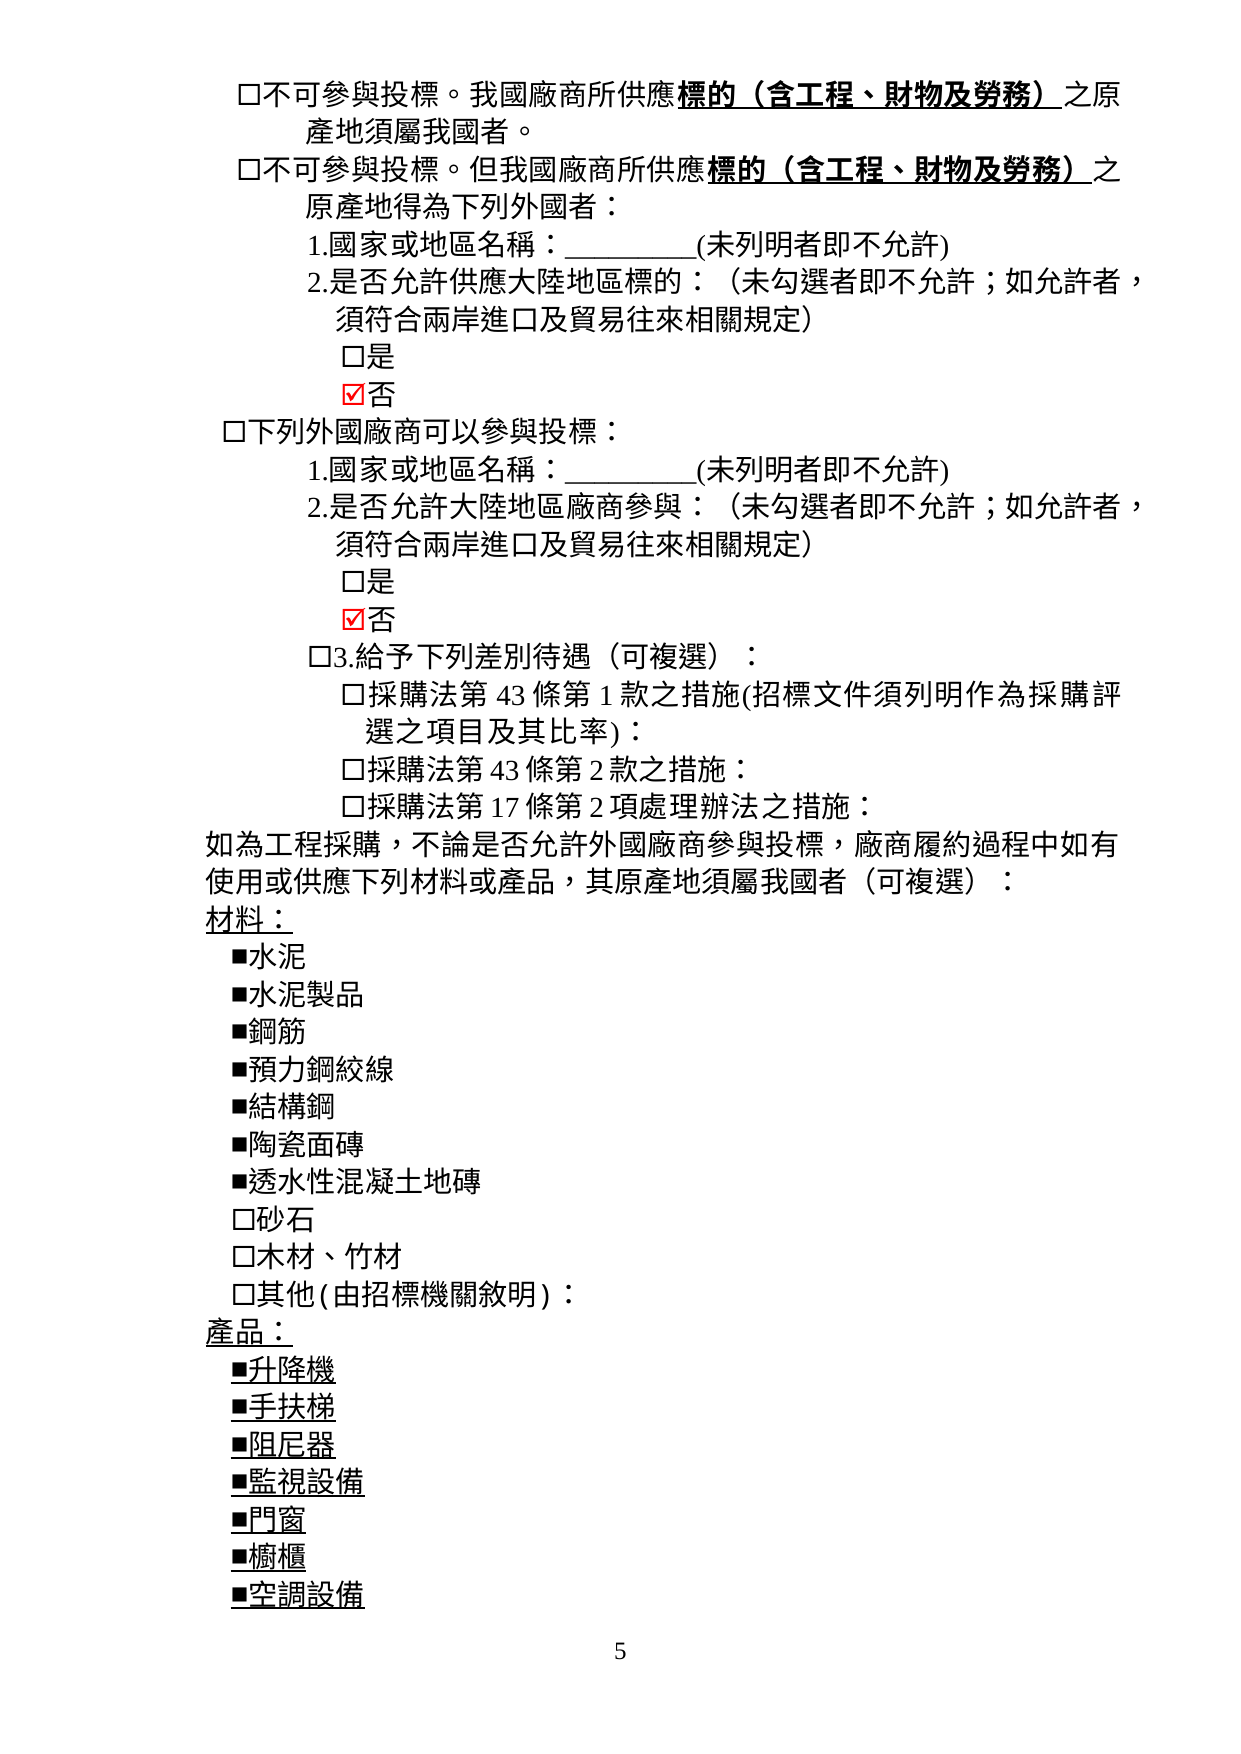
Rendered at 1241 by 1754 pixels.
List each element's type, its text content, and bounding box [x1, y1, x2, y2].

text ■水泥製品 [231, 975, 1122, 1012]
text ■升降機 [231, 1350, 1122, 1387]
text 其他(由招標機關敘明)： [231, 1275, 1122, 1312]
text ■鋼筋 [231, 1012, 1122, 1050]
text 3.給予下列差別待遇（可複選）： [307, 637, 1122, 675]
text 下列外國廠商可以參與投標： [118, 412, 1122, 450]
text ■阻尼器 [231, 1425, 1122, 1462]
text 1.國家或地區名稱：_________(未列明者即不允許) [307, 225, 1122, 262]
text ■櫥櫃 [231, 1537, 1122, 1575]
text ■預力鋼絞線 [231, 1050, 1122, 1087]
text 如為工程採購，不論是否允許外國廠商參與投標，廠商履約過程中如有使用或供應下列材料或產品，其原產地須屬我國者（可複選）： [206, 825, 1122, 900]
text 不可參與投標。但我國廠商所供應標的（含工程、財物及勞務）之原產地得為下列外國者： [118, 150, 1122, 225]
text 採購法第43條第2款之措施： [340, 750, 1122, 787]
text 2.是否允許大陸地區廠商參與：（未勾選者即不允許；如允許者，須符合兩岸進口及貿易往來相關規定） [307, 487, 1122, 562]
text 否 [340, 375, 1122, 412]
text 木材、竹材 [231, 1237, 1122, 1275]
text 是 [340, 562, 1122, 600]
text 採購法第43條第1款之措施(招標文件須列明作為採購評選之項目及其比率)： [340, 675, 1122, 750]
text 砂石 [231, 1200, 1122, 1237]
text 是 [340, 337, 1122, 375]
text 1.國家或地區名稱：_________(未列明者即不允許) [307, 450, 1122, 487]
text 產品： [206, 1312, 1122, 1350]
text ■監視設備 [231, 1462, 1122, 1500]
text 採購法第17條第2項處理辦法之措施： [340, 787, 1122, 825]
text ■門窗 [231, 1500, 1122, 1537]
text ■結構鋼 [231, 1087, 1122, 1125]
text 不可參與投標。我國廠商所供應標的（含工程、財物及勞務）之原產地須屬我國者。 [118, 75, 1122, 150]
text ■空調設備 [231, 1575, 1122, 1612]
text 2.是否允許供應大陸地區標的：（未勾選者即不允許；如允許者，須符合兩岸進口及貿易往來相關規定） [307, 262, 1122, 337]
text 否 [340, 600, 1122, 637]
text ■透水性混凝土地磚 [231, 1162, 1122, 1200]
text ■水泥 [231, 937, 1122, 975]
text ■陶瓷面磚 [231, 1125, 1122, 1162]
text 材料： [206, 900, 1122, 937]
text ■手扶梯 [231, 1387, 1122, 1425]
